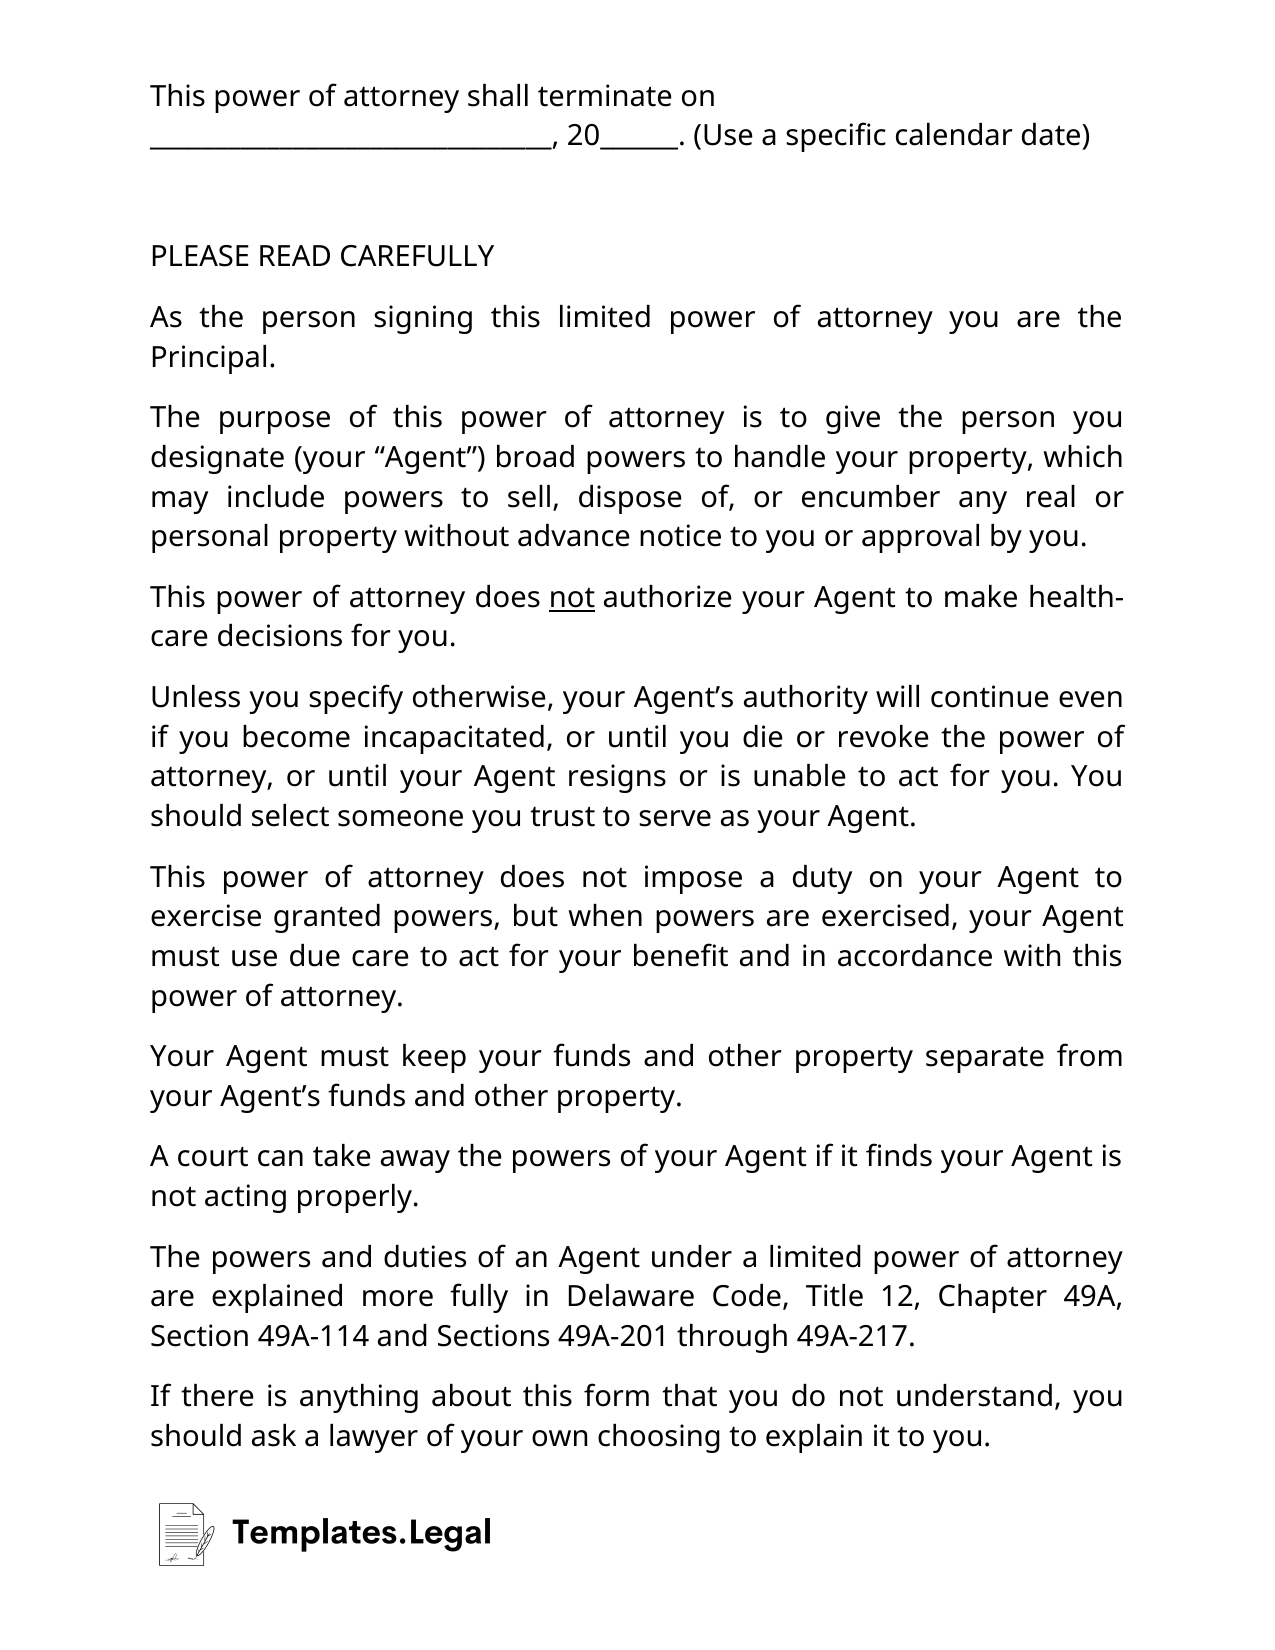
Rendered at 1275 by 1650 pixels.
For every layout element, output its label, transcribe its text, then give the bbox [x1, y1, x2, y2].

text This power of attorney does not authorize your Agent to make health-care decisions for you. [150, 576, 1125, 655]
text As the person signing this limited power of attorney you are the Principal. [150, 296, 1125, 376]
text The powers and duties of an Agent under a limited power of attorney are explained more fully in Delaware Code, Title 12, Chapter 49A, Section 49A-114 and Sections 49A-201 through 49A-217. [150, 1236, 1125, 1355]
text The purpose of this power of attorney is to give the person you designate (your “Agent”) broad powers to handle your property, which may include powers to sell, dispose of, or encumber any real or personal property without advance notice to you or approval by you. [150, 396, 1125, 555]
text If there is anything about this form that you do not understand, you should ask a lawyer of your own choosing to explain it to you. [150, 1376, 1125, 1455]
text This power of attorney shall terminate on _______________________________, 20______. (Use a specific calendar date) [150, 75, 1125, 154]
text This power of attorney does not impose a duty on your Agent to exercise granted powers, but when powers are exercised, your Agent must use due care to act for your benefit and in accordance with this power of attorney. [150, 856, 1125, 1014]
text A court can take away the powers of your Agent if it finds your Agent is not acting properly. [150, 1136, 1125, 1215]
text Unless you specify otherwise, your Agent’s authority will continue even if you become incapacitated, or until you die or revoke the power of attorney, or until your Agent resigns or is unable to act for you. You should select someone you trust to serve as your Agent. [150, 676, 1125, 835]
text Your Agent must keep your funds and other property separate from your Agent’s funds and other property. [150, 1035, 1125, 1115]
text PLEASE READ CAREFULLY [150, 236, 1125, 275]
